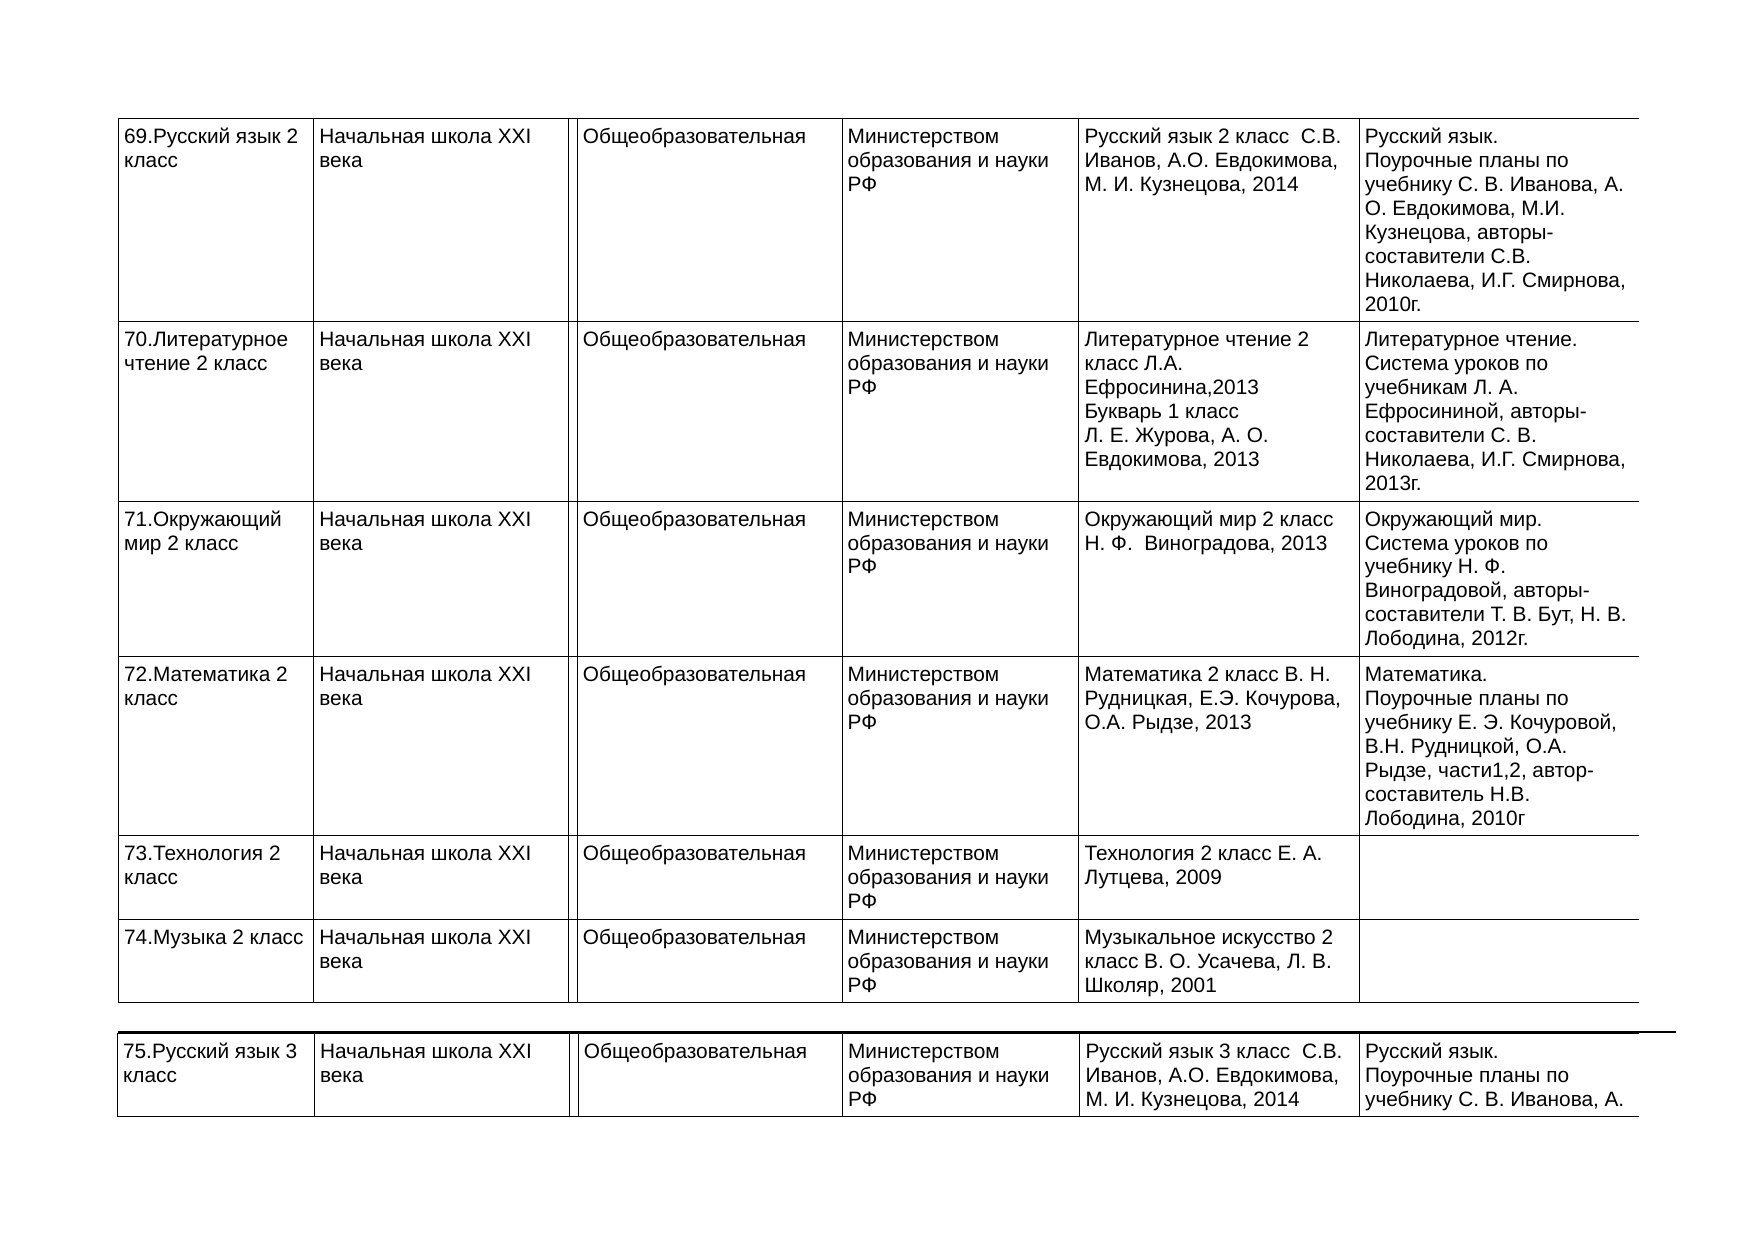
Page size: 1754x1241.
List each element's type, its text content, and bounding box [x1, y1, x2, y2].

table_cell Начальная школа XXI века [314, 502, 568, 656]
table_header Русский язык 2 класс С.В. Иванов, А.О. Евдокимова, М. И. Кузнецова, 2014 [1079, 119, 1359, 321]
table_cell 70.Литературное чтение 2 класс [119, 322, 313, 501]
table_cell [569, 657, 577, 835]
table_cell 72.Математика 2 класс [119, 657, 313, 835]
table_header 75.Русский язык 3 класс [118, 1034, 314, 1116]
table_cell Начальная школа XXI века [314, 322, 568, 501]
table_cell Музыкальное искусство 2 класс В. О. Усачева, Л. В. Школяр, 2001 [1079, 920, 1359, 1002]
table_cell [569, 322, 577, 501]
table_cell 73.Технология 2 класс [119, 836, 313, 919]
table_cell Окружающий мир. Система уроков по учебнику Н. Ф. Виноградовой, авторы-составители Т. В. Бут, Н. В. Лободина, 2012г. [1360, 502, 1639, 656]
table_cell Окружающий мир 2 класс Н. Ф. Виноградова, 2013 [1079, 502, 1359, 656]
table_cell Министерством образования и науки РФ [843, 657, 1078, 835]
table_cell Общеобразовательная [578, 502, 842, 656]
table_header Общеобразовательная [578, 119, 842, 321]
table_cell 71.Окружающий мир 2 класс [119, 502, 313, 656]
table_cell Министерством образования и науки РФ [843, 322, 1078, 501]
table_cell [1360, 920, 1639, 1002]
table_cell Литературное чтение. Система уроков по учебникам Л. А. Ефросининой, авторы-составители С. В. Николаева, И.Г. Смирнова, 2013г. [1360, 322, 1639, 501]
table_cell [1360, 836, 1639, 919]
table_header Начальная школа XXI века [314, 119, 568, 321]
table_header Общеобразовательная [579, 1034, 842, 1116]
table_cell [569, 836, 577, 919]
table_cell [569, 502, 577, 656]
table_cell Литературное чтение 2 класс Л.А. Ефросинина,2013 Букварь 1 класс Л. Е. Журова, А. О. Евдокимова, 2013 [1079, 322, 1359, 501]
table_cell Математика. Поурочные планы по учебнику Е. Э. Кочуровой, В.Н. Рудницкой, О.А. Рыдзе, части1,2, автор-составитель Н.В. Лободина, 2010г [1360, 657, 1639, 835]
table_header 69.Русский язык 2 класс [119, 119, 313, 321]
table_cell Общеобразовательная [578, 322, 842, 501]
table_cell Министерством образования и науки РФ [843, 502, 1078, 656]
table_header Русский язык. Поурочные планы по учебнику С. В. Иванова, А. О. Евдокимова, М.И. Кузнецова, авторы-составители С.В. Николаева, И.Г. Смирнова, 2010г. [1360, 119, 1639, 321]
table_cell Министерством образования и науки РФ [843, 920, 1078, 1002]
table_cell 74.Музыка 2 класс [119, 920, 313, 1002]
table_header Русский язык. Поурочные планы по учебнику С. В. Иванова, А. [1360, 1034, 1639, 1116]
table_header Министерством образования и науки РФ [843, 1034, 1079, 1116]
table_cell Общеобразовательная [578, 920, 842, 1002]
table_cell Начальная школа XXI века [314, 920, 568, 1002]
table_cell Общеобразовательная [578, 836, 842, 919]
table_header [570, 1034, 578, 1116]
table_cell Общеобразовательная [578, 657, 842, 835]
table_cell Министерством образования и науки РФ [843, 836, 1078, 919]
table_header Министерством образования и науки РФ [843, 119, 1078, 321]
table_cell [569, 920, 577, 1002]
table_cell Начальная школа XXI века [314, 657, 568, 835]
table_header Русский язык 3 класс С.В. Иванов, А.О. Евдокимова, М. И. Кузнецова, 2014 [1080, 1034, 1359, 1116]
table_cell Математика 2 класс В. Н. Рудницкая, Е.Э. Кочурова, О.А. Рыдзе, 2013 [1079, 657, 1359, 835]
table_cell Технология 2 класс Е. А. Лутцева, 2009 [1079, 836, 1359, 919]
table_header [569, 119, 577, 321]
table_header Начальная школа XXI века [315, 1034, 569, 1116]
table_cell Начальная школа XXI века [314, 836, 568, 919]
